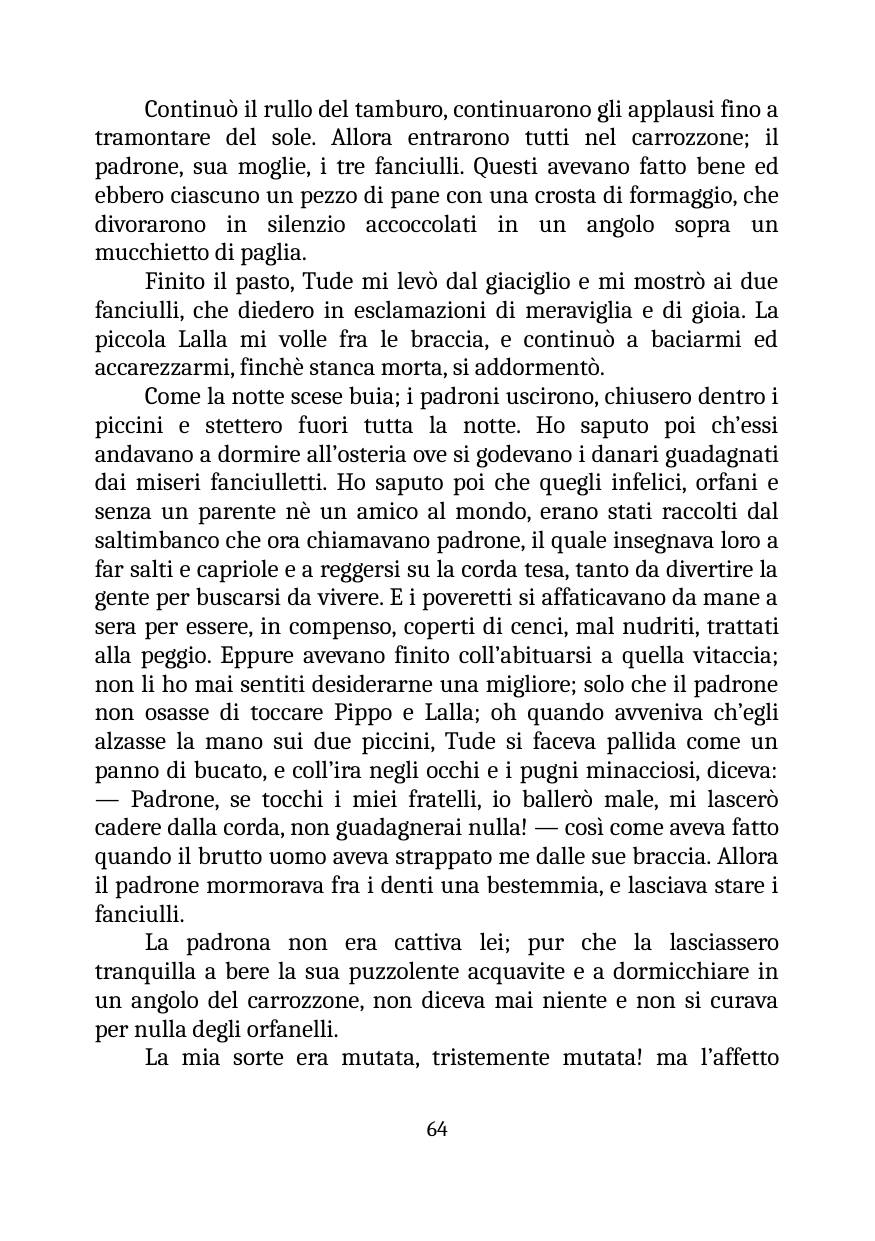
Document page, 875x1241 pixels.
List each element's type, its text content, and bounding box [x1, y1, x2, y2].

text La padrona non era cattiva lei; pur che la lasciassero tranquilla a bere la sua puzzolente acquavite e a dormicchiare in un angolo del carrozzone, non diceva mai niente e non si curava per nulla degli orfanelli. [94, 928, 779, 1043]
text Continuò il rullo del tamburo, continuarono gli applausi fino a tramontare del sole. Allora entrarono tutti nel carrozzone; il padrone, sua moglie, i tre fanciulli. Questi avevano fatto bene ed ebbero ciascuno un pezzo di pane con una crosta di formaggio, che divorarono in silenzio accoccolati in un angolo sopra un mucchietto di paglia. [94, 94, 779, 267]
text La mia sorte era mutata, tristemente mutata! ma l’affetto [94, 1043, 779, 1072]
text Finito il pasto, Tude mi levò dal giaciglio e mi mostrò ai due fanciulli, che diedero in esclamazioni di meraviglia e di gioia. La piccola Lalla mi volle fra le braccia, e continuò a baciarmi ed accarezzarmi, finchè stanca morta, si addormentò. [94, 267, 779, 382]
text Come la notte scese buia; i padroni uscirono, chiusero dentro i piccini e stettero fuori tutta la notte. Ho saputo poi ch’essi andavano a dormire all’osteria ove si godevano i danari guadagnati dai miseri fanciulletti. Ho saputo poi che quegli infelici, orfani e senza un parente nè un amico al mondo, erano stati raccolti dal saltimbanco che ora chiamavano padrone, il quale insegnava loro a far salti e capriole e a reggersi su la corda tesa, tanto da divertire la gente per buscarsi da vivere. E i poveretti si affaticavano da mane a sera per essere, in compenso, coperti di cenci, mal nudriti, trattati alla peggio. Eppure avevano finito coll’abituarsi a quella vitaccia; non li ho mai sentiti desiderarne una migliore; solo che il padrone non osasse di toccare Pippo e Lalla; oh quando avveniva ch’egli alzasse la mano sui due piccini, Tude si faceva pallida come un panno di bucato, e coll’ira negli occhi e i pugni minacciosi, diceva: — Padrone, se tocchi i miei fratelli, io ballerò male, mi lascerò cadere dalla corda, non guadagnerai nulla! — così come aveva fatto quando il brutto uomo aveva strappato me dalle sue braccia. Allora il padrone mormorava fra i denti una bestemmia, e lasciava stare i fanciulli. [94, 382, 779, 928]
